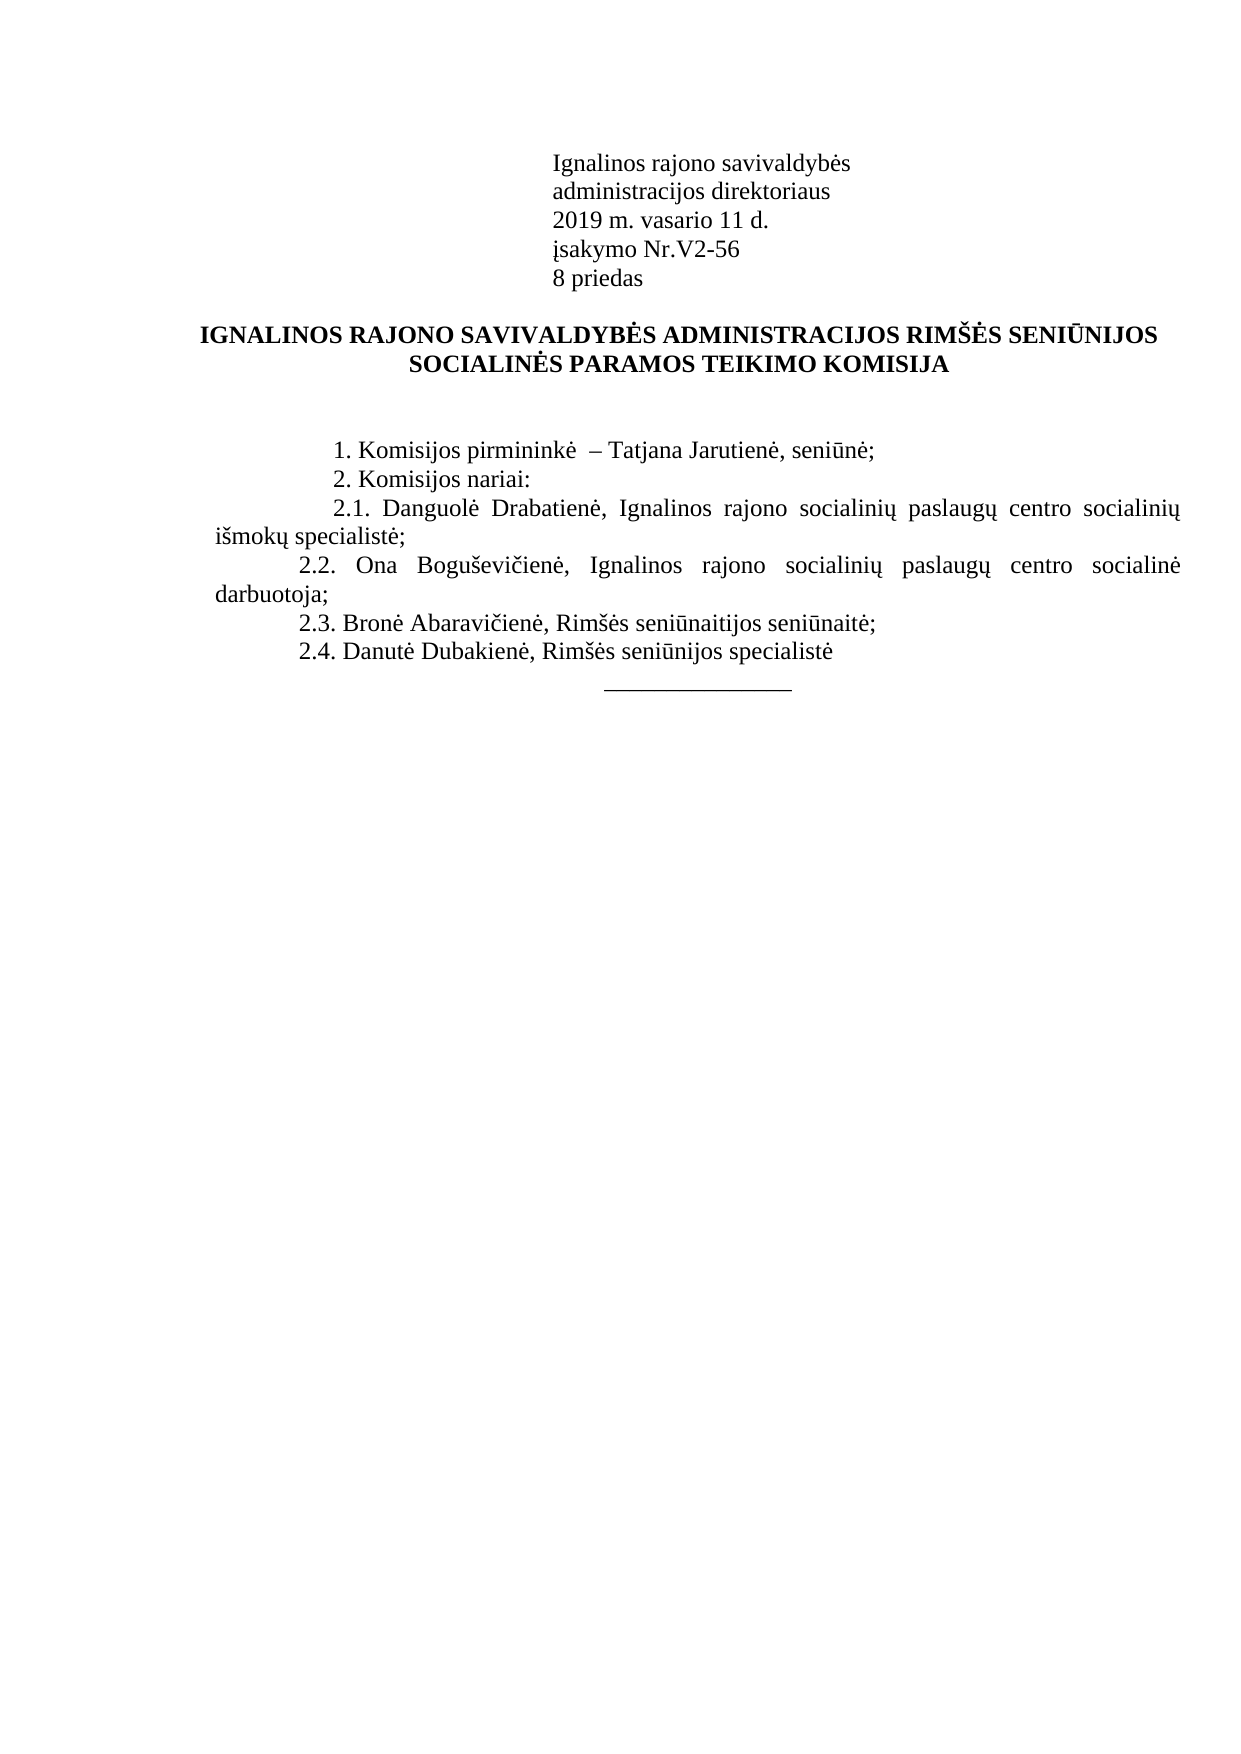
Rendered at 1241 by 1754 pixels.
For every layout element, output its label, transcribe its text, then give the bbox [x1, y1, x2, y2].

text 2.4. Danutė Dubakienė, Rimšės seniūnijos specialistė [215, 636, 1181, 665]
text 8 priedas [177, 263, 1181, 291]
text 2. Komisijos nariai: [215, 464, 1181, 493]
text 2.3. Bronė Abaravičienė, Rimšės seniūnaitijos seniūnaitė; [215, 608, 1181, 636]
text 2019 m. vasario 11 d. [177, 205, 1181, 234]
text Ignalinos rajono savivaldybės [177, 148, 1181, 176]
text 2.1. Danguolė Drabatienė, Ignalinos rajono socialinių paslaugų centro socialinių išmokų specialistė; [215, 493, 1181, 550]
text įsakymo Nr.V2-56 [177, 234, 1181, 263]
text 2.2. Ona Boguševičienė, Ignalinos rajono socialinių paslaugų centro socialinė darbuotoja; [215, 550, 1181, 608]
text IGNALINOS RAJONO SAVIVALDYBĖS ADMINISTRACIJOS RIMŠĖS SENIŪNIJOS SOCIALINĖS PARAMOS TEIKIMO KOMISIJA [177, 320, 1181, 378]
text administracijos direktoriaus [177, 176, 1181, 205]
text _______________ [215, 665, 1181, 694]
text 1. Komisijos pirmininkė – Tatjana Jarutienė, seniūnė; [215, 435, 1181, 464]
